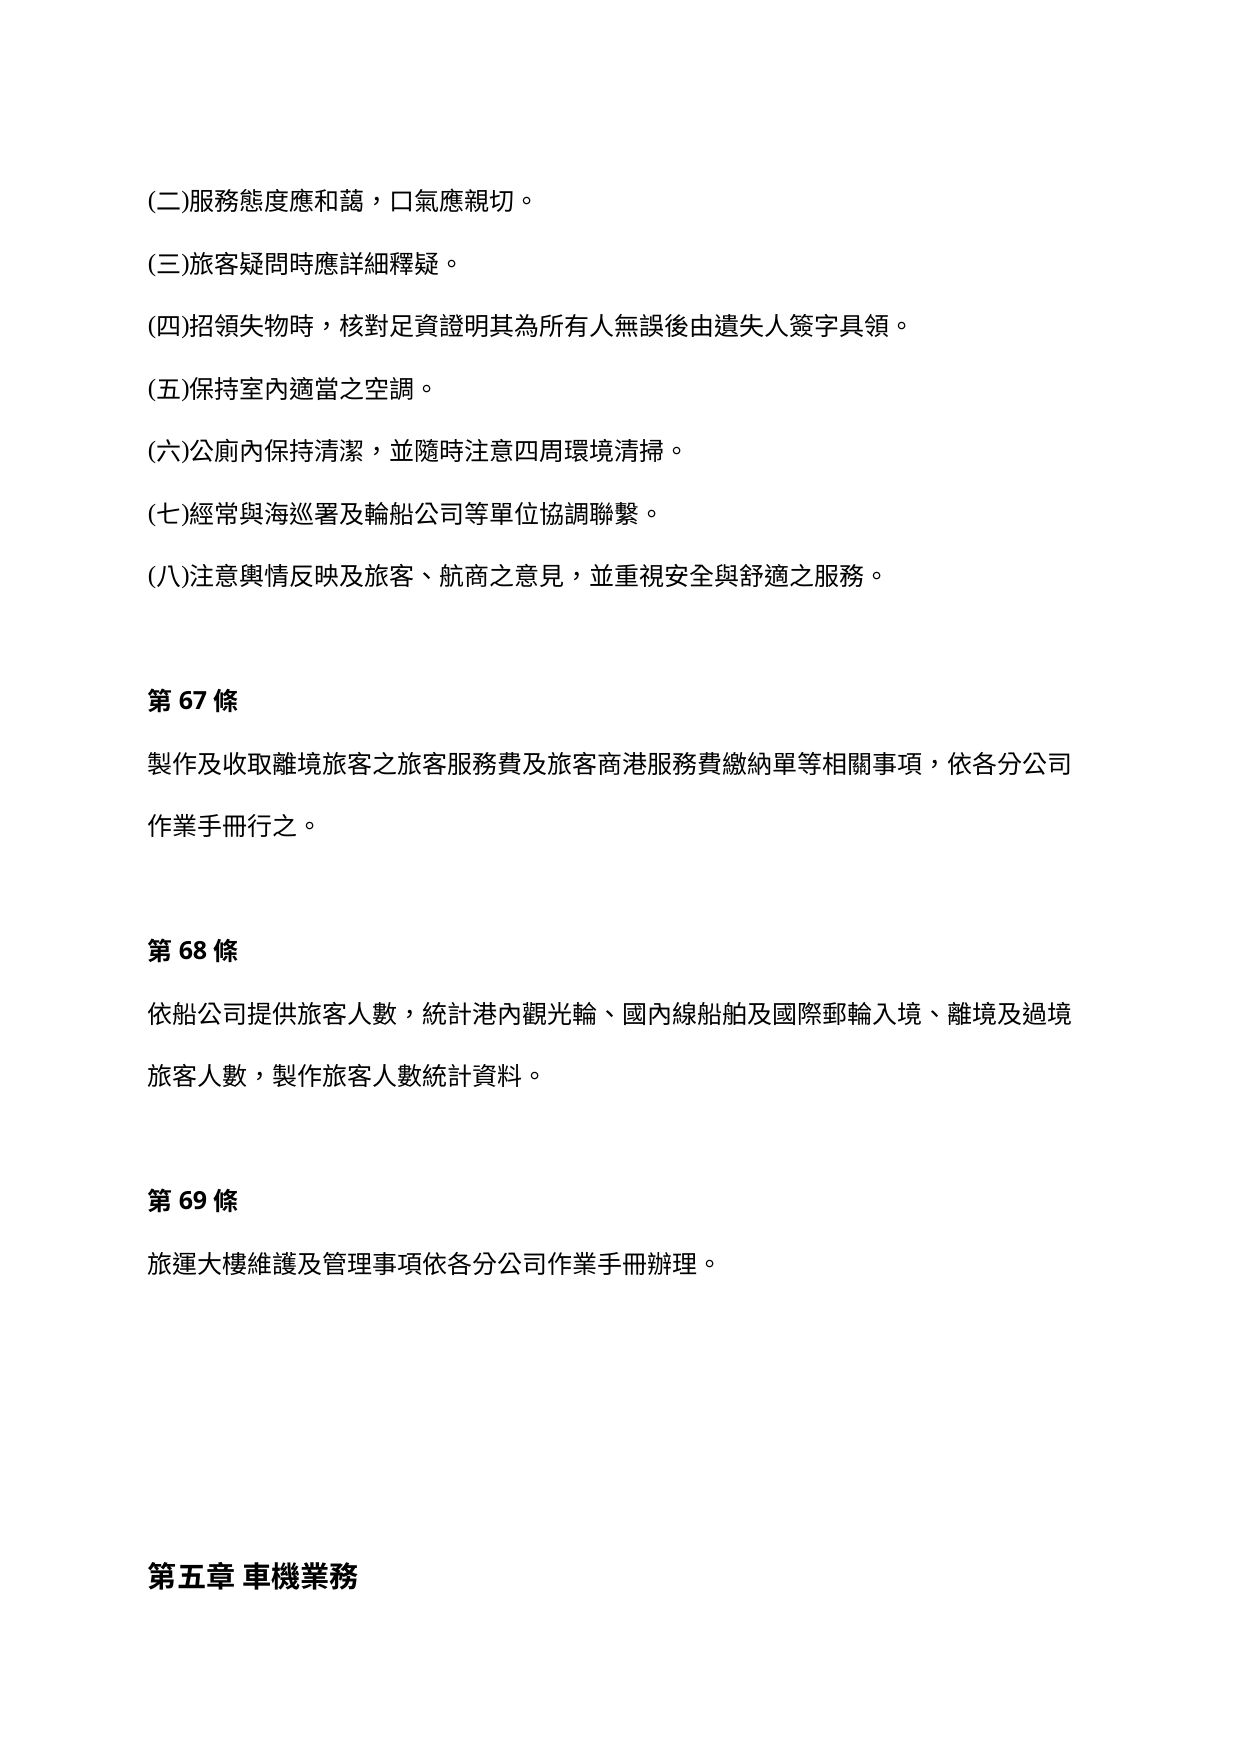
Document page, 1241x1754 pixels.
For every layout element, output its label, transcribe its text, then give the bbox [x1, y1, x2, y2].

text (七)經常與海巡署及輪船公司等單位協調聯繫。 [148, 471, 1092, 533]
text 第 69 條 [148, 1158, 1092, 1221]
text 製作及收取離境旅客之旅客服務費及旅客商港服務費繳納單等相關事項，依各分公司作業手冊行之。 [148, 721, 1092, 846]
text (八)注意輿情反映及旅客、航商之意見，並重視安全與舒適之服務。 [148, 533, 1092, 596]
text (五)保持室內適當之空調。 [148, 346, 1092, 408]
text 第 67 條 [148, 658, 1092, 721]
text 旅運大樓維護及管理事項依各分公司作業手冊辦理。 [148, 1221, 1092, 1283]
text 第 68 條 [148, 908, 1092, 971]
text (三)旅客疑問時應詳細釋疑。 [148, 221, 1092, 283]
text (二)服務態度應和藹，口氣應親切。 [148, 158, 1092, 221]
text 依船公司提供旅客人數，統計港內觀光輪、國內線船舶及國際郵輪入境、離境及過境旅客人數，製作旅客人數統計資料。 [148, 971, 1092, 1096]
text (四)招領失物時，核對足資證明其為所有人無誤後由遺失人簽字具領。 [148, 283, 1092, 346]
text (六)公廁內保持清潔，並隨時注意四周環境清掃。 [148, 408, 1092, 471]
text 第五章 車機業務 [148, 1533, 1092, 1596]
